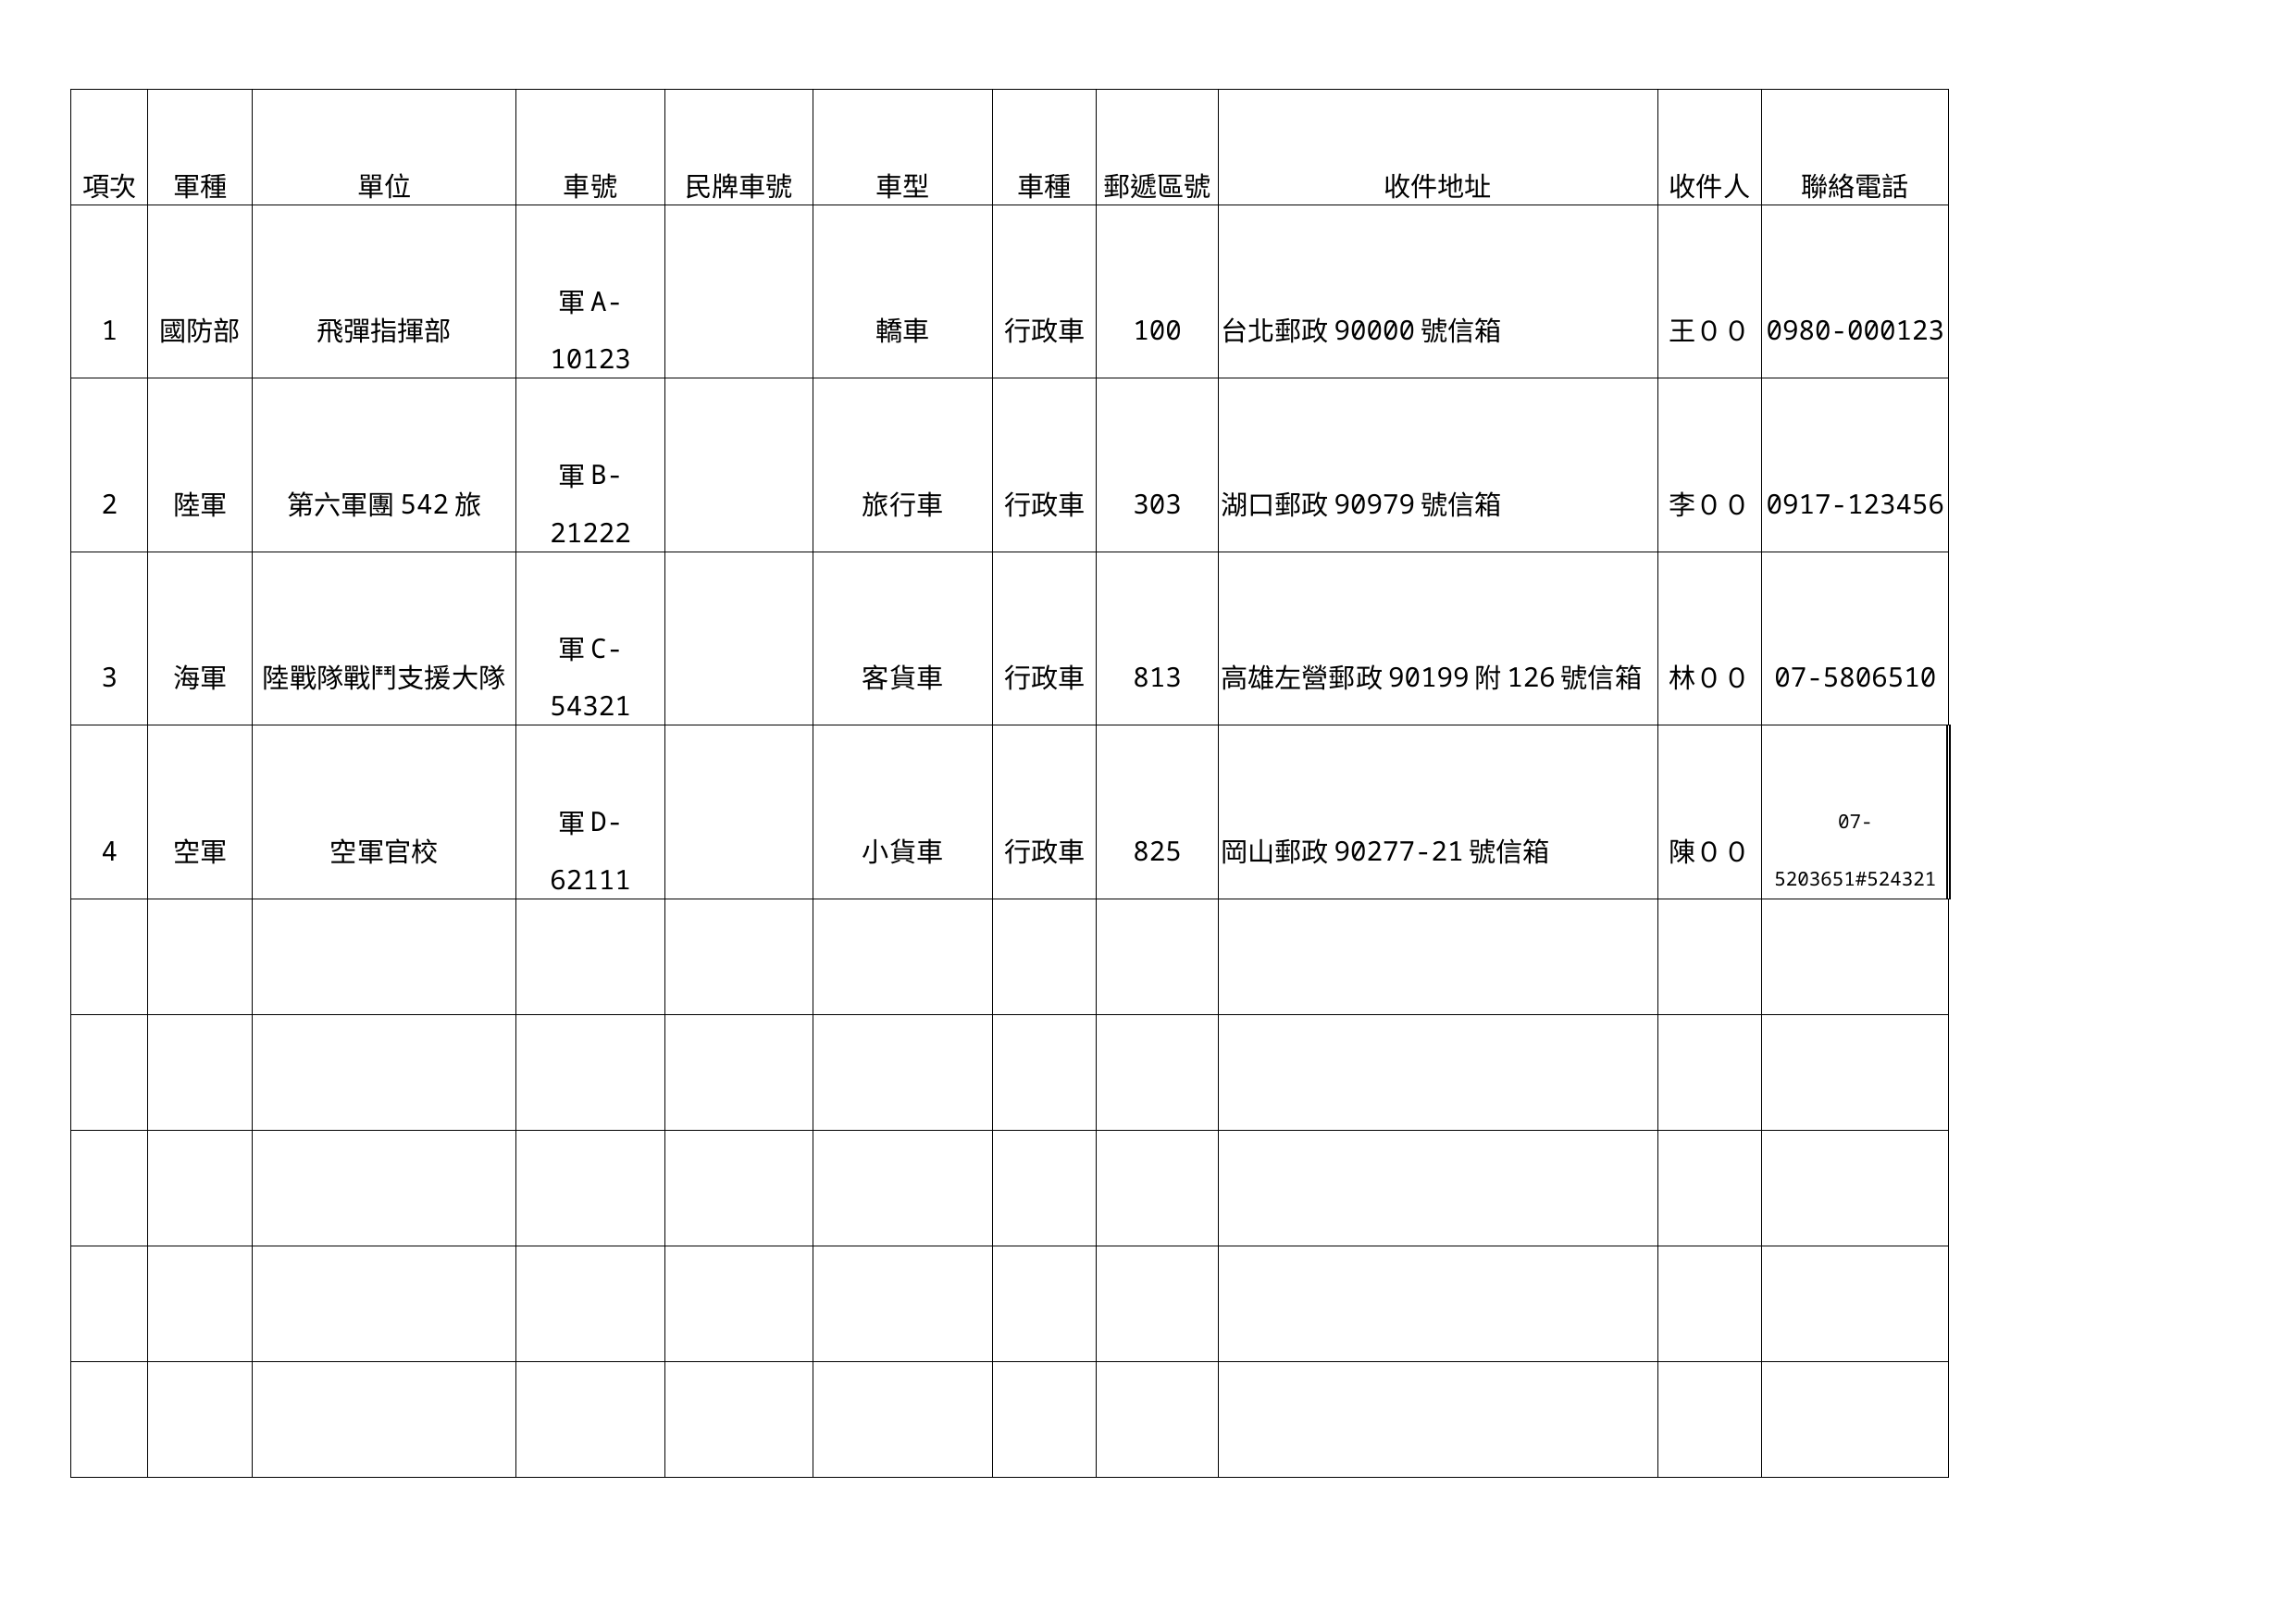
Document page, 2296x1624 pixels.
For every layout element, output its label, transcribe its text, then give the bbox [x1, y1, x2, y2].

table_cell [993, 1246, 1096, 1361]
table_cell [253, 899, 515, 1014]
table_cell 國防部 [148, 205, 252, 378]
table_cell [665, 1246, 813, 1361]
table_cell 高雄左營郵政90199附126號信箱 [1219, 552, 1657, 725]
table_cell [1762, 1246, 1948, 1361]
table_cell 海軍 [148, 552, 252, 725]
table_cell 岡山郵政90277-21號信箱 [1219, 725, 1657, 899]
table_cell [148, 1131, 252, 1246]
table_cell 陳００ [1658, 725, 1761, 899]
table_cell 第六軍團542旅 [253, 378, 515, 552]
table_cell 100 [1097, 205, 1218, 378]
table_cell 湖口郵政90979號信箱 [1219, 378, 1657, 552]
table_cell 07-5203651#524321 [1762, 725, 1946, 899]
table_cell [148, 1362, 252, 1477]
table_cell 07-5806510 [1762, 552, 1948, 725]
table_cell [813, 1246, 992, 1361]
table_cell [516, 1362, 664, 1477]
table_cell 行政車 [993, 378, 1096, 552]
table_cell 1 [71, 205, 147, 378]
table_cell [993, 1362, 1096, 1477]
table_cell 813 [1097, 552, 1218, 725]
table_cell 0980-000123 [1762, 205, 1948, 378]
table_cell [148, 1246, 252, 1361]
table_cell [665, 552, 813, 725]
table_cell [665, 1131, 813, 1246]
table_cell 4 [71, 725, 147, 899]
table_cell [665, 899, 813, 1014]
table_cell [1097, 899, 1218, 1014]
table_cell [665, 378, 813, 552]
table_cell 303 [1097, 378, 1218, 552]
table_cell [1658, 1246, 1761, 1361]
table_cell [71, 1362, 147, 1477]
table_cell [1219, 1131, 1657, 1246]
table_cell [253, 1362, 515, 1477]
table_cell [813, 899, 992, 1014]
table_header 車型 [813, 90, 992, 205]
table_cell [1219, 1015, 1657, 1130]
table_cell 3 [71, 552, 147, 725]
table_cell [1658, 1015, 1761, 1130]
table_cell [993, 1131, 1096, 1246]
table_header 軍種 [148, 90, 252, 205]
table_cell [1658, 1362, 1761, 1477]
table_cell 王００ [1658, 205, 1761, 378]
table_cell [148, 899, 252, 1014]
table_cell [1219, 1362, 1657, 1477]
table_cell 2 [71, 378, 147, 552]
table_header 收件人 [1658, 90, 1761, 205]
table_cell 飛彈指揮部 [253, 205, 515, 378]
table_cell [1219, 1246, 1657, 1361]
table_cell [1762, 899, 1948, 1014]
table_header 單位 [253, 90, 515, 205]
table_cell [1762, 1362, 1948, 1477]
table_cell 轎車 [813, 205, 992, 378]
table_cell 陸軍 [148, 378, 252, 552]
table_cell [665, 1362, 813, 1477]
table_header 項次 [71, 90, 147, 205]
table_cell [1097, 1362, 1218, 1477]
table_cell 客貨車 [813, 552, 992, 725]
table_cell 軍D-62111 [516, 725, 664, 899]
table_cell [253, 1131, 515, 1246]
table_cell 行政車 [993, 725, 1096, 899]
table_cell 林００ [1658, 552, 1761, 725]
table_cell 台北郵政90000號信箱 [1219, 205, 1657, 378]
table_cell [993, 899, 1096, 1014]
table_cell [665, 1015, 813, 1130]
table_cell [665, 725, 813, 899]
table_cell [813, 1015, 992, 1130]
table_cell [665, 205, 813, 378]
table_cell 小貨車 [813, 725, 992, 899]
table_cell [993, 1015, 1096, 1130]
table_cell 軍B-21222 [516, 378, 664, 552]
table_cell [1097, 1246, 1218, 1361]
table_cell [253, 1015, 515, 1130]
table_cell [516, 1015, 664, 1130]
table_cell 李００ [1658, 378, 1761, 552]
table_header 車種 [993, 90, 1096, 205]
table_cell [1097, 1015, 1218, 1130]
table_header 收件地址 [1219, 90, 1657, 205]
table_cell [253, 1246, 515, 1361]
table_cell 陸戰隊戰鬥支援大隊 [253, 552, 515, 725]
table_cell [1219, 899, 1657, 1014]
table_cell 行政車 [993, 552, 1096, 725]
table_cell [516, 1131, 664, 1246]
table_cell [516, 899, 664, 1014]
table_cell 行政車 [993, 205, 1096, 378]
table_cell 0917-123456 [1762, 378, 1948, 552]
table_cell 空軍 [148, 725, 252, 899]
table_cell [148, 1015, 252, 1130]
table_cell 軍A-10123 [516, 205, 664, 378]
table_cell 825 [1097, 725, 1218, 899]
table_cell 空軍官校 [253, 725, 515, 899]
table_header 車號 [516, 90, 664, 205]
table_cell [71, 899, 147, 1014]
table_cell [813, 1362, 992, 1477]
table_cell 旅行車 [813, 378, 992, 552]
table_cell [1097, 1131, 1218, 1246]
table_header 郵遞區號 [1097, 90, 1218, 205]
table_cell [1762, 1015, 1948, 1130]
table_cell [1658, 1131, 1761, 1246]
table_header 民牌車號 [665, 90, 813, 205]
table_cell [1658, 899, 1761, 1014]
table_cell [71, 1131, 147, 1246]
table_cell 軍C-54321 [516, 552, 664, 725]
table_cell [1762, 1131, 1948, 1246]
table_cell [71, 1246, 147, 1361]
table_cell [516, 1246, 664, 1361]
table_header 聯絡電話 [1762, 90, 1948, 205]
table_cell [813, 1131, 992, 1246]
table_cell [71, 1015, 147, 1130]
